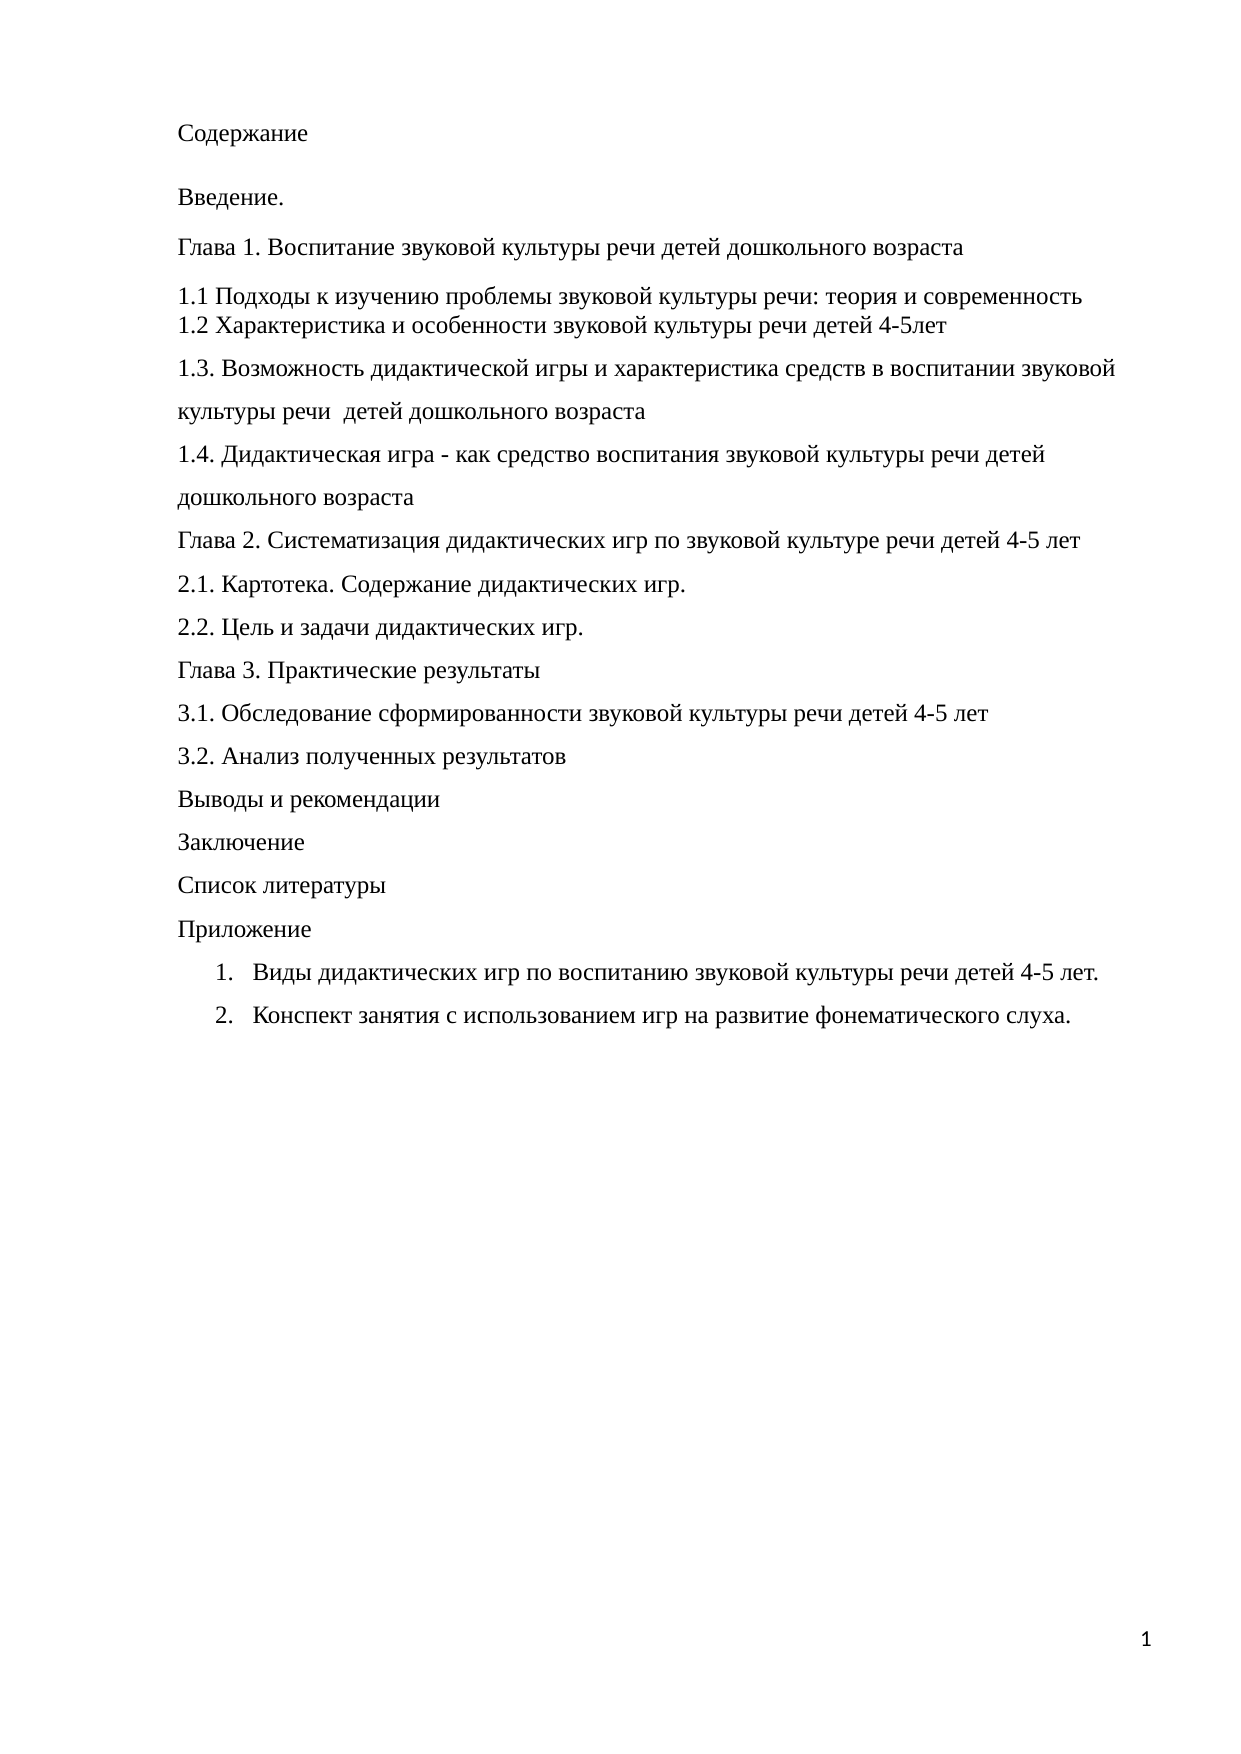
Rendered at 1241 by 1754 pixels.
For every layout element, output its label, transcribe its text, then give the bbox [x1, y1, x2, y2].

text Глава 2. Систематизация дидактических игр по звуковой культуре речи детей 4-5 лет [177, 526, 1152, 554]
text Заключение [177, 827, 1152, 856]
text Глава 3. Практические результаты [177, 655, 1152, 684]
text 2.2. Цель и задачи дидактических игр. [177, 612, 1152, 641]
text Выводы и рекомендации [177, 784, 1152, 813]
text 1.2 Характеристика и особенности звуковой культуры речи детей 4-5лет [177, 310, 1152, 339]
text 3.2. Анализ полученных результатов [177, 741, 1152, 770]
text Список литературы [177, 871, 1152, 899]
text 1.1 Подходы к изучению проблемы звуковой культуры речи: теория и современность [177, 281, 1152, 310]
text 1.3. Возможность дидактической игры и характеристика средств в воспитании звуковой культуры речи детей дошкольного возраста [177, 353, 1152, 425]
text Глава 1. Воспитание звуковой культуры речи детей дошкольного возраста [177, 232, 1152, 260]
text 2.1. Картотека. Содержание дидактических игр. [177, 569, 1152, 597]
text 1.4. Дидактическая игра - как средство воспитания звуковой культуры речи детей дошкольного возраста [177, 439, 1152, 511]
list Конспект занятия с использованием игр на развитие фонематического слуха. [215, 1000, 1152, 1029]
text Введение. [177, 182, 1152, 211]
text Приложение [177, 914, 1152, 942]
text 3.1. Обследование сформированности звуковой культуры речи детей 4-5 лет [177, 698, 1152, 727]
list Виды дидактических игр по воспитанию звуковой культуры речи детей 4-5 лет. [215, 957, 1152, 986]
text Содержание [177, 118, 1152, 147]
